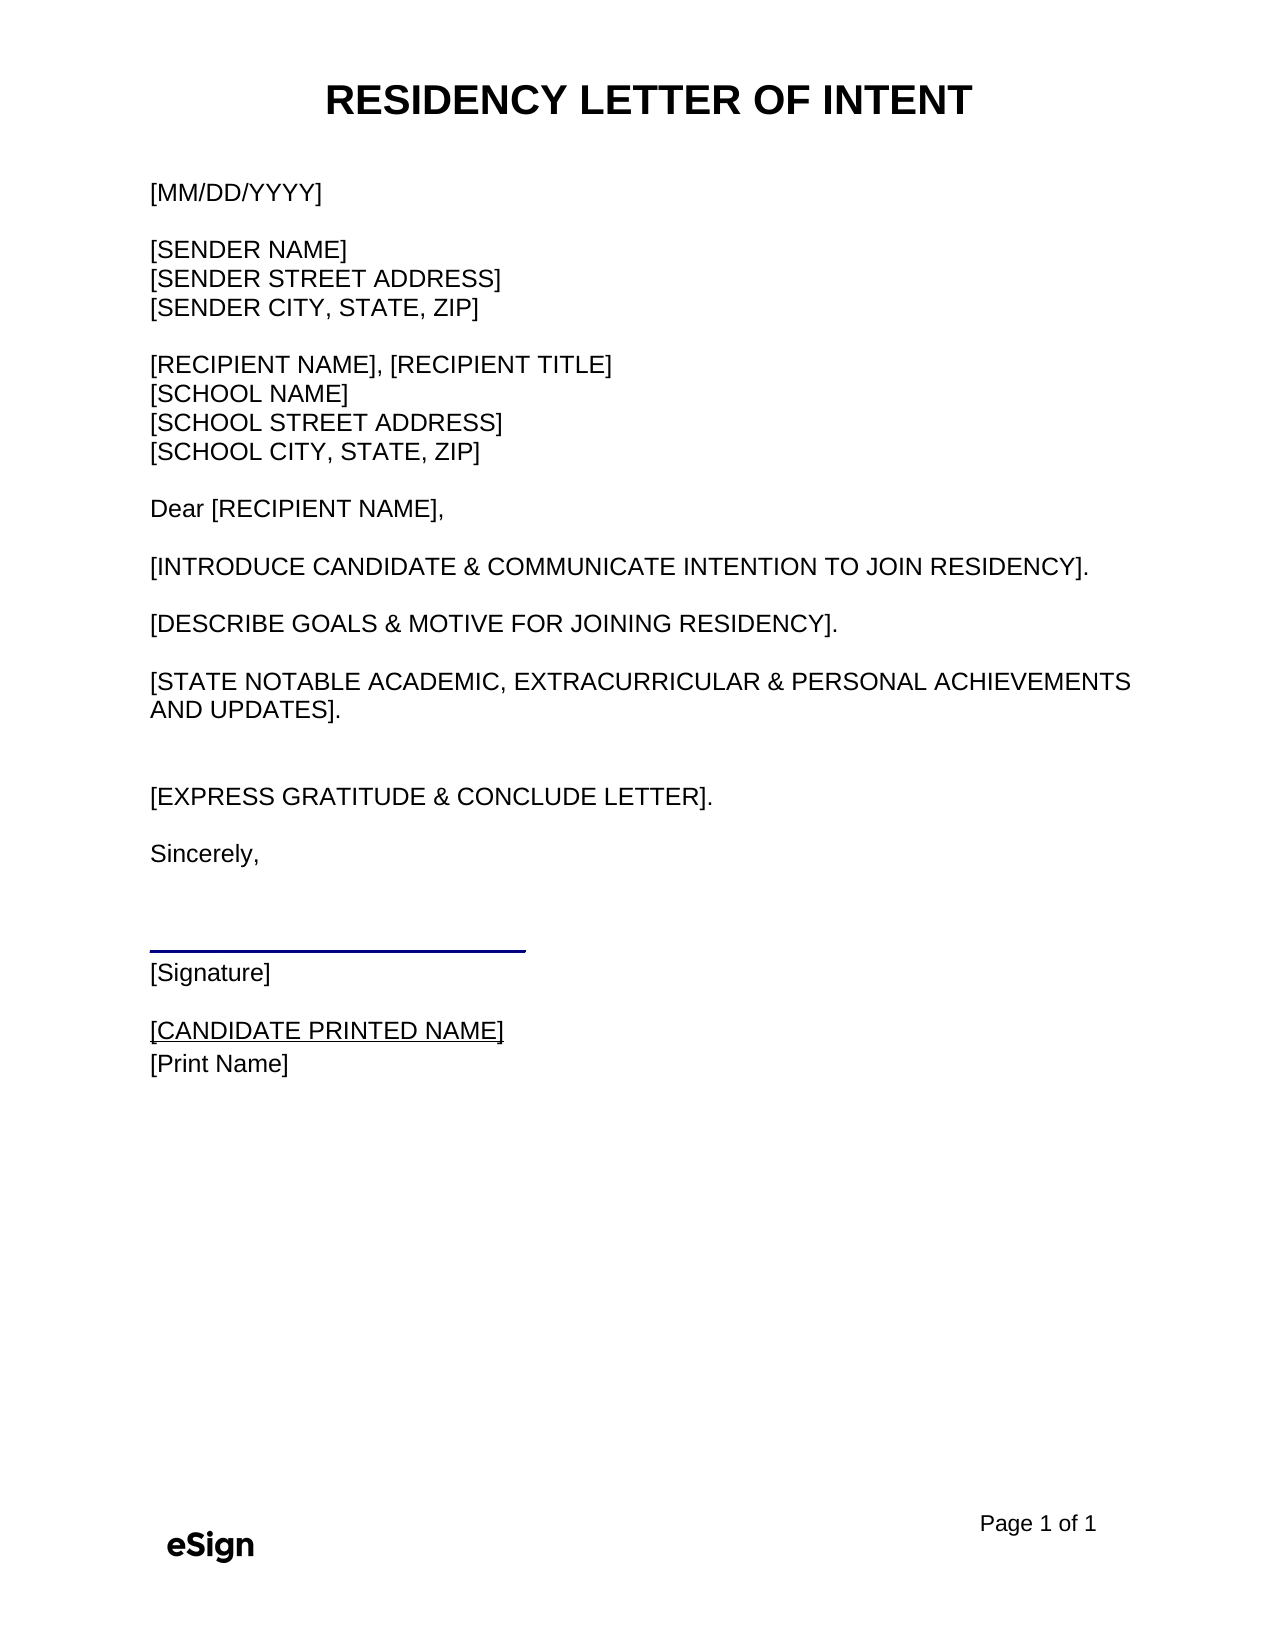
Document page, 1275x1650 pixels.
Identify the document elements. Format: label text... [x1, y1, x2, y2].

subtitle [Signature] [150, 958, 1147, 987]
text [RECIPIENT NAME], [RECIPIENT TITLE] [150, 351, 1147, 379]
subtitle ___________________________ [150, 926, 1147, 954]
subtitle [MM/DD/YYYY] [150, 178, 1147, 207]
text [SENDER NAME] [150, 236, 1147, 264]
text Dear [RECIPIENT NAME], [150, 494, 1147, 523]
subtitle RESIDENCY LETTER OF INTENT [150, 75, 1147, 123]
subtitle [CANDIDATE PRINTED NAME] [150, 1016, 1147, 1045]
subtitle [Print Name] [150, 1049, 1147, 1078]
text [INTRODUCE CANDIDATE & COMMUNICATE INTENTION TO JOIN RESIDENCY]. [150, 552, 1147, 581]
text Sincerely, [150, 839, 1147, 868]
text [SENDER CITY, STATE, ZIP] [150, 293, 1147, 322]
text [SCHOOL CITY, STATE, ZIP] [150, 437, 1147, 466]
text [SCHOOL STREET ADDRESS] [150, 408, 1147, 437]
text [DESCRIBE GOALS & MOTIVE FOR JOINING RESIDENCY]. [150, 609, 1147, 638]
text [SCHOOL NAME] [150, 379, 1147, 408]
text [EXPRESS GRATITUDE & CONCLUDE LETTER]. [150, 782, 1147, 811]
text [STATE NOTABLE ACADEMIC, EXTRACURRICULAR & PERSONAL ACHIEVEMENTS AND UPDATES]. [150, 667, 1147, 724]
text [SENDER STREET ADDRESS] [150, 264, 1147, 293]
